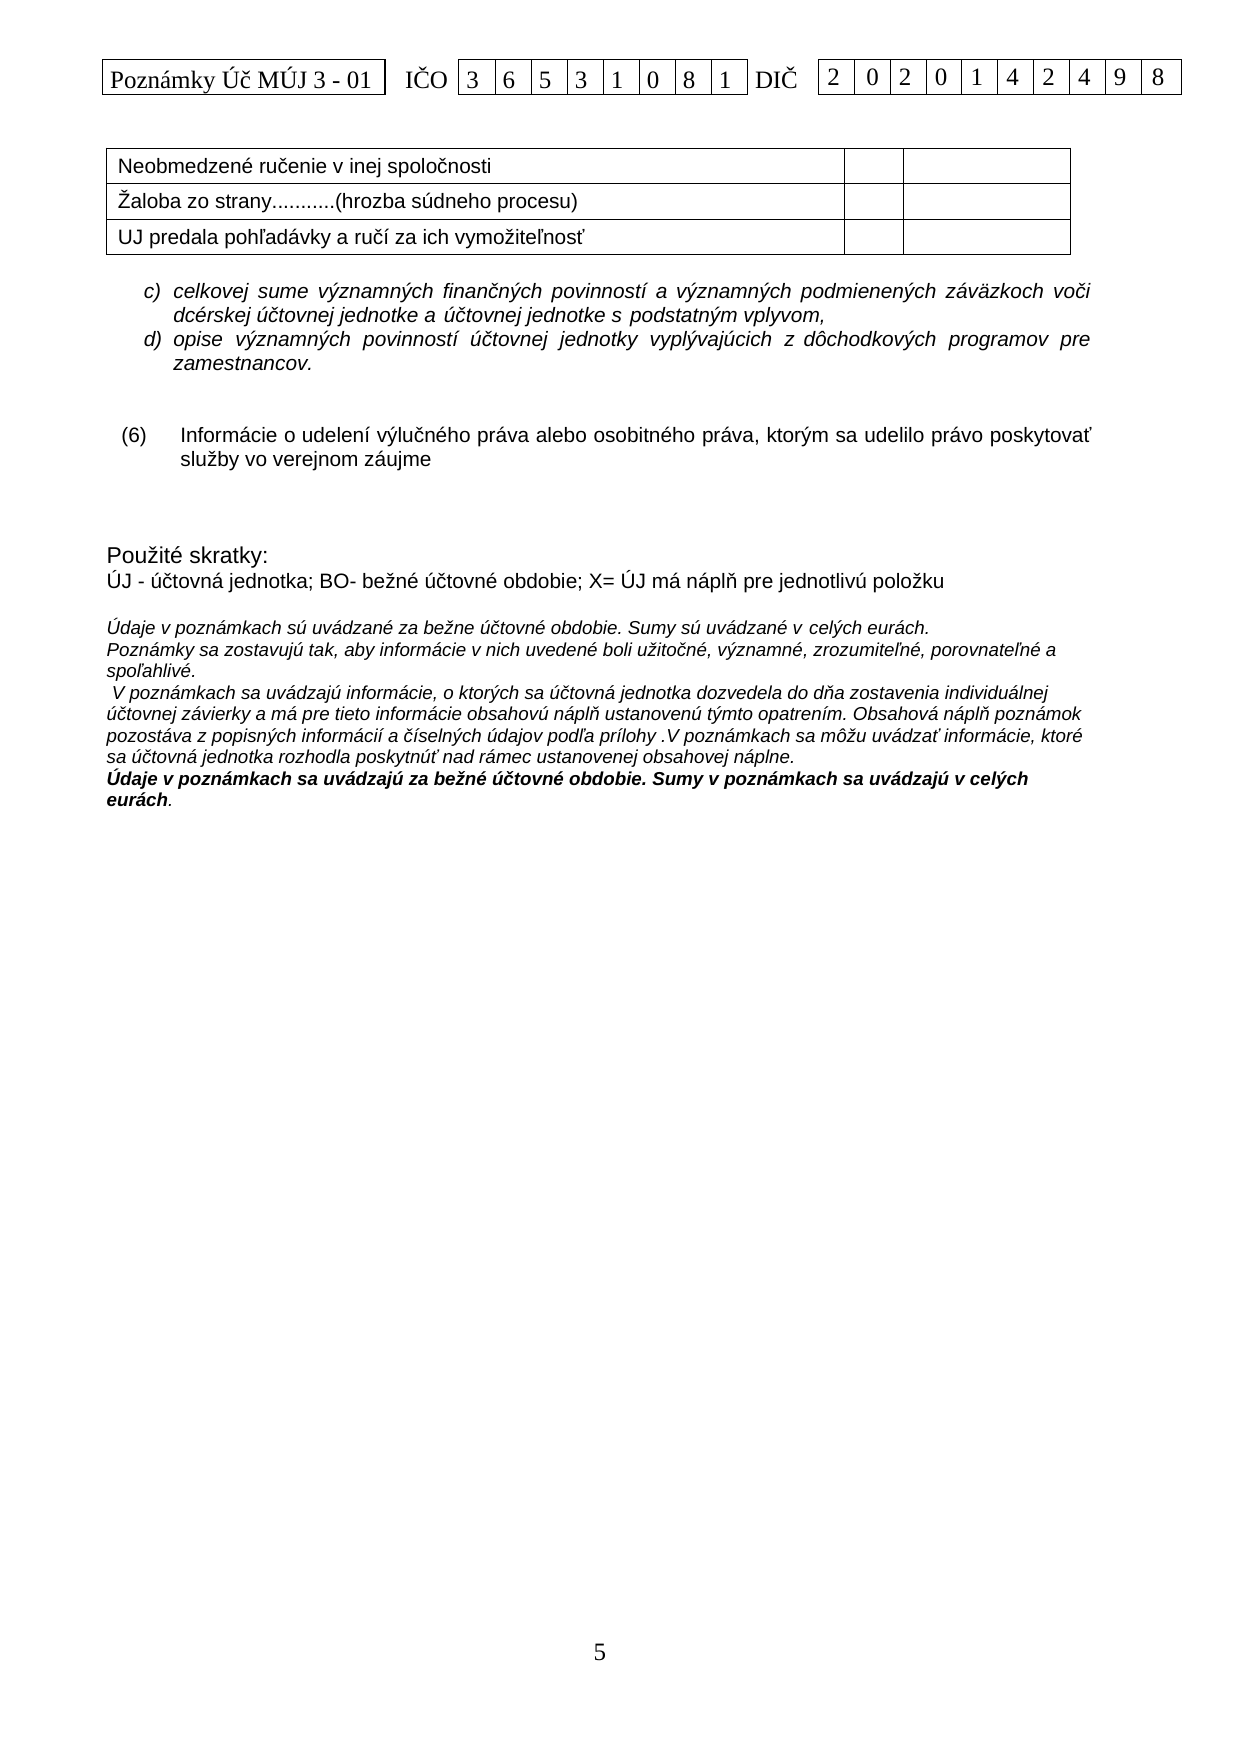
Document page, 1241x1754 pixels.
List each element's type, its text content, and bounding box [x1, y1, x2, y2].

text Poznámky sa zostavujú tak, aby informácie v nich uvedené boli užitočné, významné, zrozumiteľné, porovnateľné a spoľahlivé. [106, 638, 1092, 681]
text V poznámkach sa uvádzajú informácie, o ktorých sa účtovná jednotka dozvedela do dňa zostavenia individuálnej účtovnej závierky a má pre tieto informácie obsahovú náplň ustanovenú týmto opatrením. Obsahová náplň poznámok pozostáva z popisných informácií a číselných údajov podľa prílohy .V poznámkach sa môžu uvádzať informácie, ktoré sa účtovná jednotka rozhodla poskytnúť nad rámec ustanovenej obsahovej náplne. [106, 681, 1092, 768]
list opise významných povinností účtovnej jednotky vyplývajúcich z dôchodkových programov pre zamestnancov. [143, 327, 1092, 375]
table_cell [904, 149, 1070, 183]
table_cell [845, 220, 903, 254]
table_cell [845, 184, 903, 218]
text Údaje v poznámkach sa uvádzajú za bežné účtovné obdobie. Sumy v poznámkach sa uvádzajú v celých eurách. [106, 768, 1092, 811]
list celkovej sume významných finančných povinností a významných podmienených záväzkoch voči dcérskej účtovnej jednotke a účtovnej jednotke s podstatným vplyvom, [143, 279, 1092, 327]
table_cell [904, 184, 1070, 218]
table_cell [904, 220, 1070, 254]
table_cell Neobmedzené ručenie v inej spoločnosti [107, 149, 844, 183]
table_cell Žaloba zo strany...........(hrozba súdneho procesu) [107, 184, 844, 218]
text Údaje v poznámkach sú uvádzané za bežne účtovné obdobie. Sumy sú uvádzané v celých eurách. [106, 617, 1092, 638]
list Informácie o udelení výlučného práva alebo osobitného práva, ktorým sa udelilo právo poskytovať služby vo verejnom záujme [121, 423, 1092, 471]
text ÚJ - účtovná jednotka; BO- bežné účtovné obdobie; X= ÚJ má náplň pre jednotlivú položku [106, 569, 1092, 593]
table_cell [845, 149, 903, 183]
table_cell UJ predala pohľadávky a ručí za ich vymožiteľnosť [107, 220, 844, 254]
text Použité skratky: [106, 542, 1092, 569]
